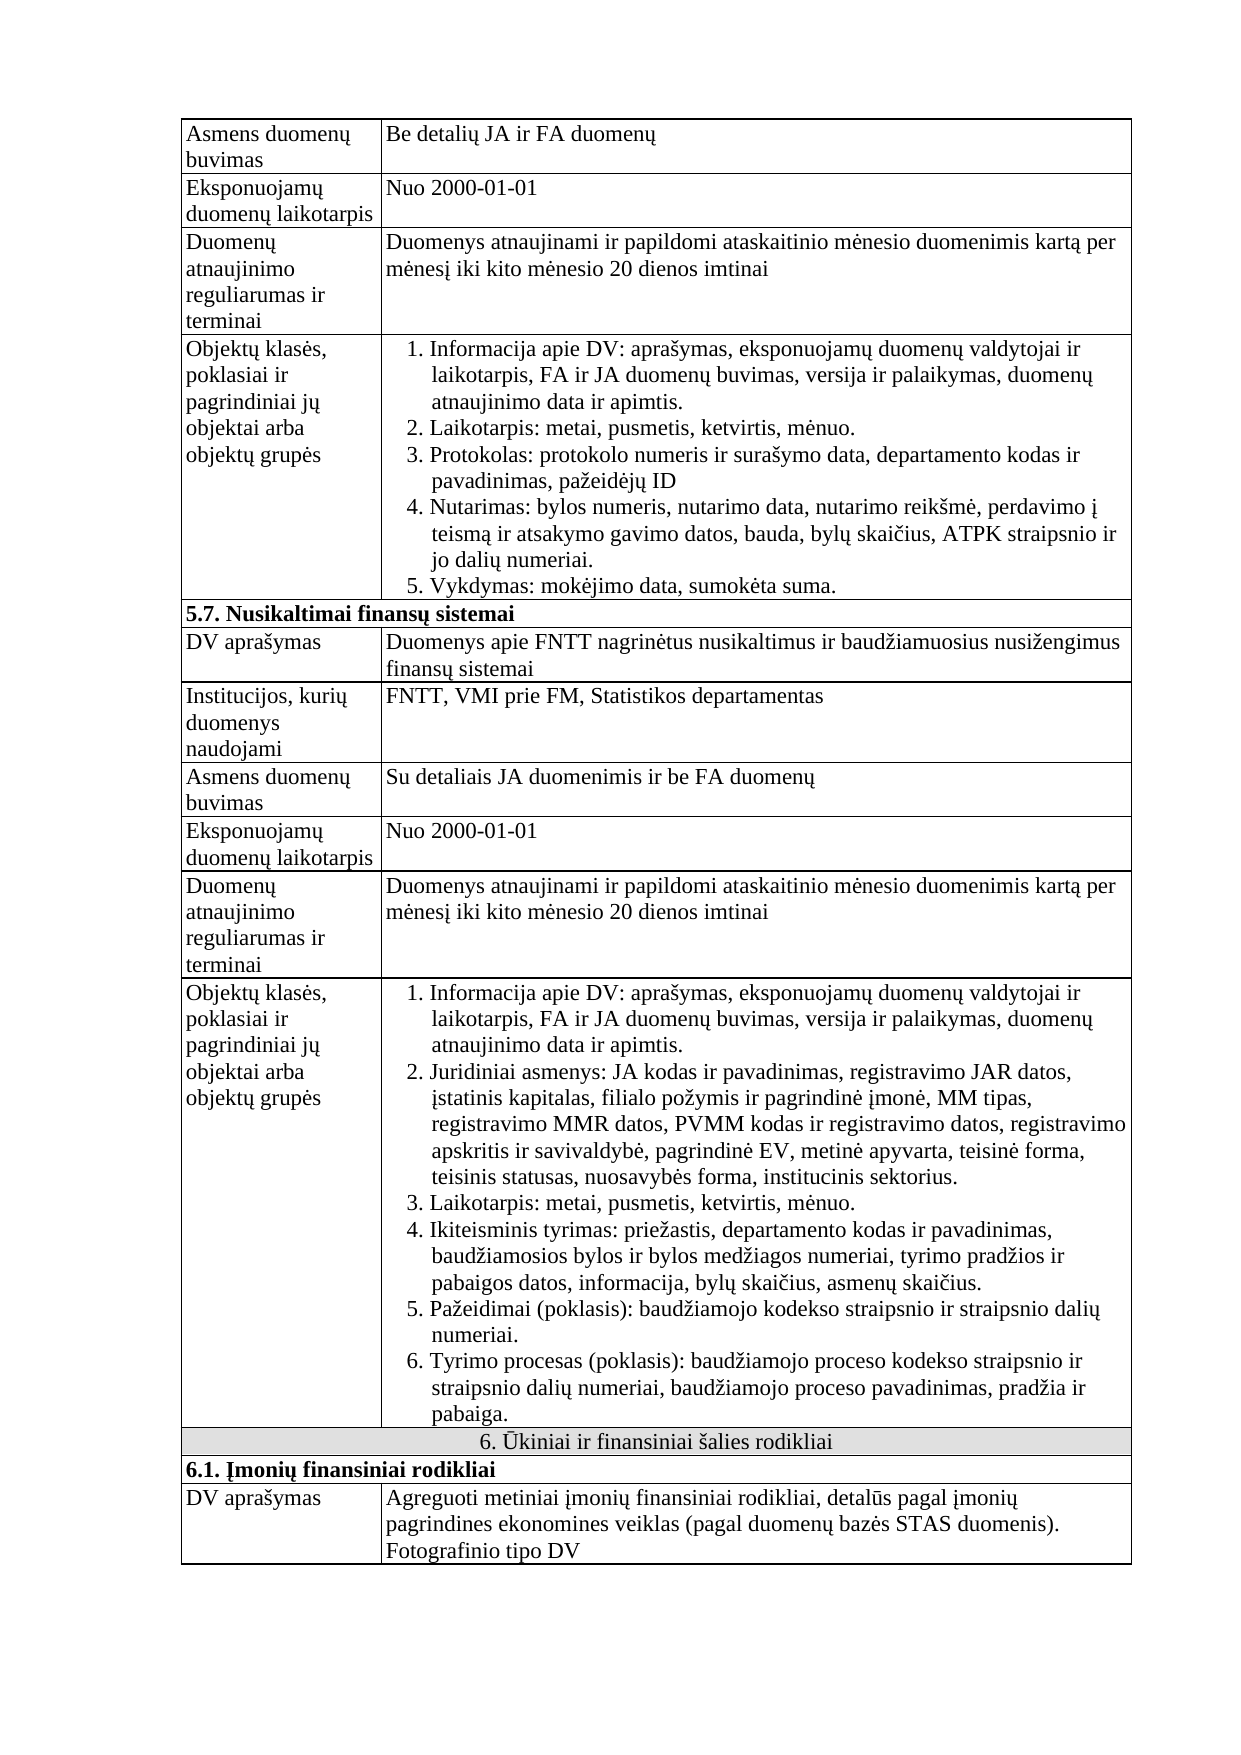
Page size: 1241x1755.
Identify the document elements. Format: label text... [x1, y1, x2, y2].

table_cell FNTT, VMI prie FM, Statistikos departamentas [382, 683, 1131, 762]
table_cell 1. Informacija apie DV: aprašymas, eksponuojamų duomenų valdytojai ir laikotarpis, FA ir JA duomenų buvimas, versija ir palaikymas, duomenų atnaujinimo data ir apimtis. 2. Laikotarpis: metai, pusmetis, ketvirtis, mėnuo. 3. Protokolas: protokolo numeris ir surašymo data, departamento kodas ir pavadinimas, pažeidėjų ID 4. Nutarimas: bylos numeris, nutarimo data, nutarimo reikšmė, perdavimo į teismą ir atsakymo gavimo datos, bauda, bylų skaičius, ATPK straipsnio ir jo dalių numeriai. 5. Vykdymas: mokėjimo data, sumokėta suma. [382, 335, 1131, 599]
table_cell Asmens duomenų buvimas [182, 763, 381, 816]
table_cell Duomenys atnaujinami ir papildomi ataskaitinio mėnesio duomenimis kartą per mėnesį iki kito mėnesio 20 dienos imtinai [382, 228, 1131, 334]
table_cell Nuo 2000-01-01 [382, 174, 1131, 227]
table_cell Nuo 2000-01-01 [382, 817, 1131, 870]
table_cell Su detaliais JA duomenimis ir be FA duomenų [382, 763, 1131, 816]
table_cell 1. Informacija apie DV: aprašymas, eksponuojamų duomenų valdytojai ir laikotarpis, FA ir JA duomenų buvimas, versija ir palaikymas, duomenų atnaujinimo data ir apimtis. 2. Juridiniai asmenys: JA kodas ir pavadinimas, registravimo JAR datos, įstatinis kapitalas, filialo požymis ir pagrindinė įmonė, MM tipas, registravimo MMR datos, PVMM kodas ir registravimo datos, registravimo apskritis ir savivaldybė, pagrindinė EV, metinė apyvarta, teisinė forma, teisinis statusas, nuosavybės forma, institucinis sektorius. 3. Laikotarpis: metai, pusmetis, ketvirtis, mėnuo. 4. Ikiteisminis tyrimas: priežastis, departamento kodas ir pavadinimas, baudžiamosios bylos ir bylos medžiagos numeriai, tyrimo pradžios ir pabaigos datos, informacija, bylų skaičius, asmenų skaičius. 5. Pažeidimai (poklasis): baudžiamojo kodekso straipsnio ir straipsnio dalių numeriai. 6. Tyrimo procesas (poklasis): baudžiamojo proceso kodekso straipsnio ir straipsnio dalių numeriai, baudžiamojo proceso pavadinimas, pradžia ir pabaiga. [382, 979, 1131, 1427]
table_cell Agreguoti metiniai įmonių finansiniai rodikliai, detalūs pagal įmonių pagrindines ekonomines veiklas (pagal duomenų bazės STAS duomenis). Fotografinio tipo DV [382, 1484, 1131, 1563]
table_cell Eksponuojamų duomenų laikotarpis [182, 174, 381, 227]
table_cell 6.1. Įmonių finansiniai rodikliai [182, 1456, 1131, 1482]
table_cell 6. Ūkiniai ir finansiniai šalies rodikliai [182, 1428, 1131, 1454]
table_cell Duomenys apie FNTT nagrinėtus nusikaltimus ir baudžiamuosius nusižengimus finansų sistemai [382, 628, 1131, 681]
table_cell DV aprašymas [182, 1484, 381, 1563]
table_cell Duomenų atnaujinimo reguliarumas ir terminai [182, 872, 381, 977]
table_cell Eksponuojamų duomenų laikotarpis [182, 817, 381, 870]
table_cell Duomenys atnaujinami ir papildomi ataskaitinio mėnesio duomenimis kartą per mėnesį iki kito mėnesio 20 dienos imtinai [382, 872, 1131, 977]
table_cell Duomenų atnaujinimo reguliarumas ir terminai [182, 228, 381, 334]
table_cell Be detalių JA ir FA duomenų [382, 120, 1131, 172]
table_cell DV aprašymas [182, 628, 381, 681]
table_cell Objektų klasės, poklasiai ir pagrindiniai jų objektai arba objektų grupės [182, 335, 381, 599]
table_cell Institucijos, kurių duomenys naudojami [182, 683, 381, 762]
table_cell Objektų klasės, poklasiai ir pagrindiniai jų objektai arba objektų grupės [182, 979, 381, 1427]
table_cell Asmens duomenų buvimas [182, 120, 381, 172]
table_cell 5.7. Nusikaltimai finansų sistemai [182, 600, 1131, 627]
